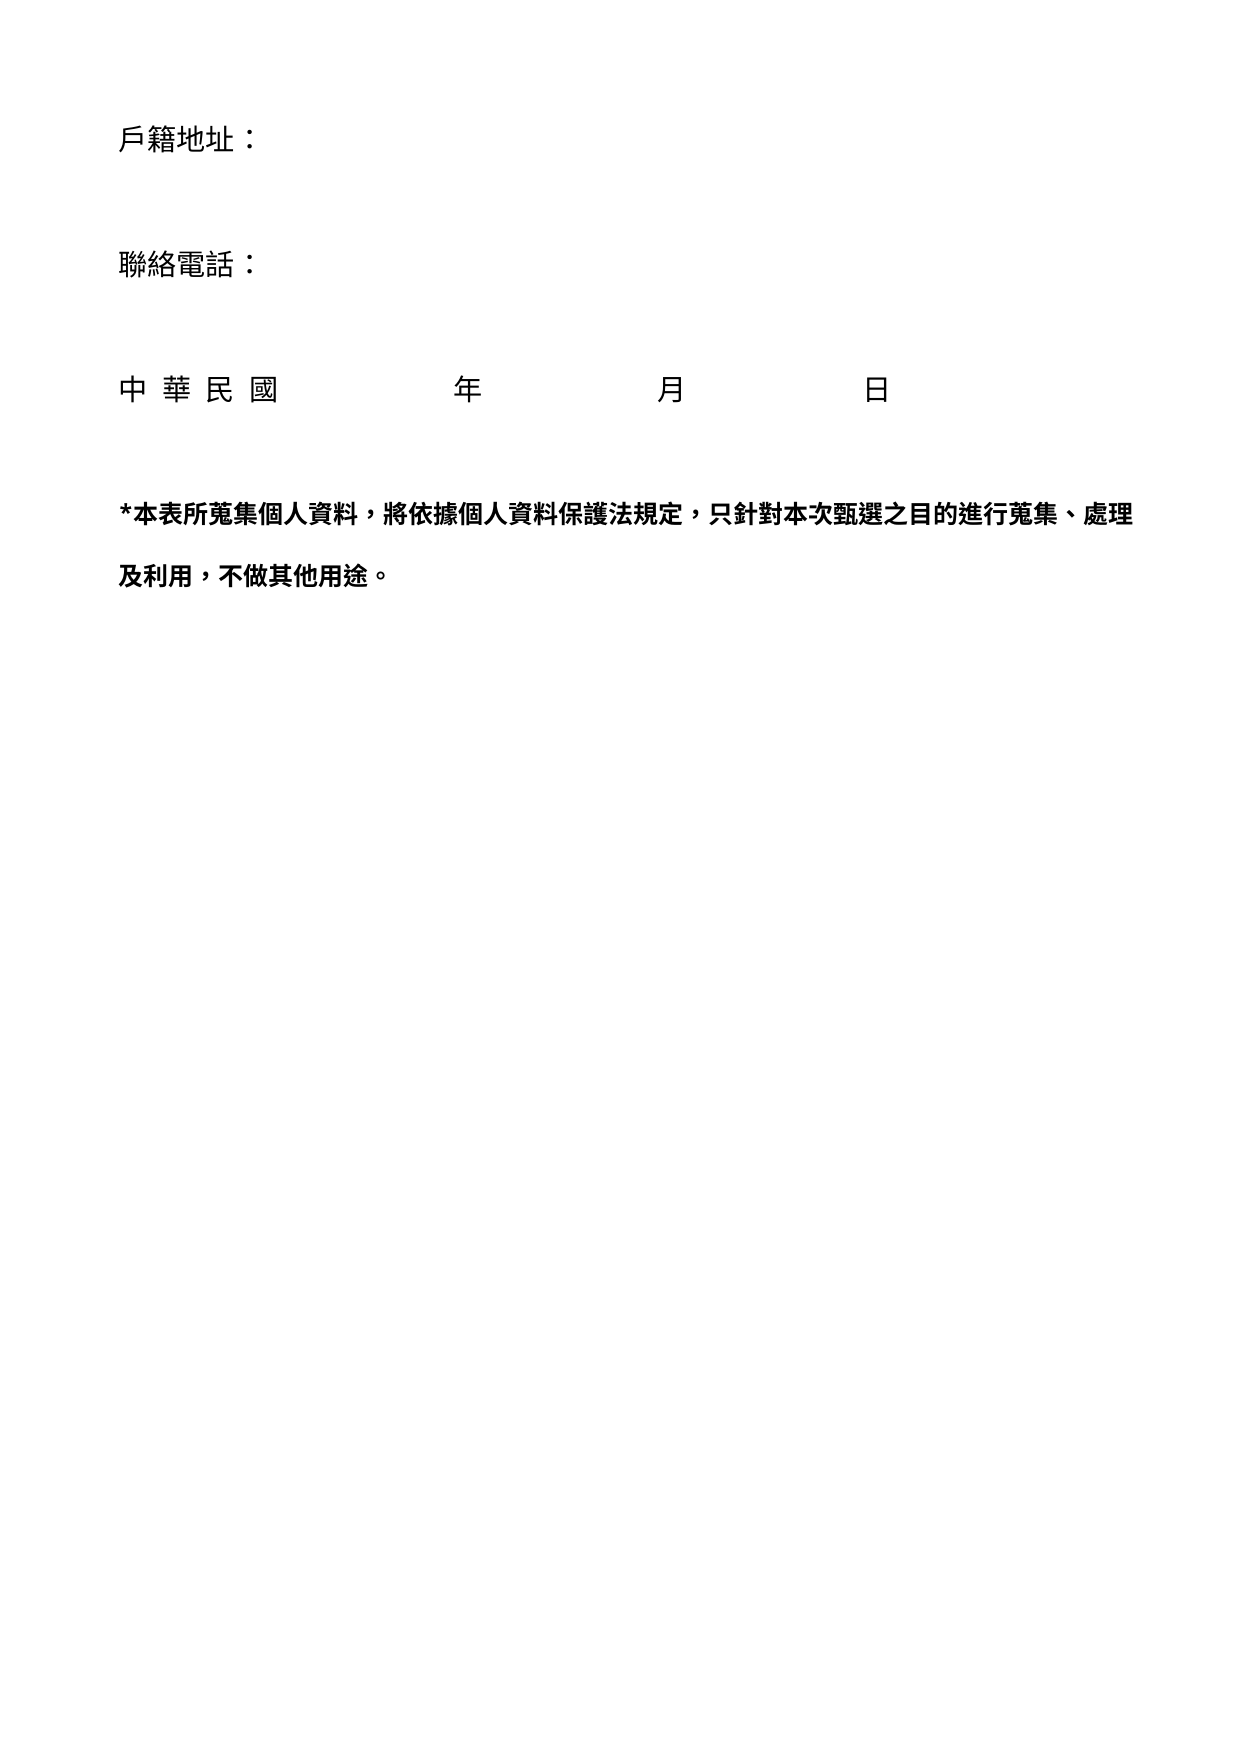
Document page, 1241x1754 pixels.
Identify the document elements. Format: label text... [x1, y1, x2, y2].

text *本表所蒐集個人資料，將依據個人資料保護法規定，只針對本次甄選之目的進行蒐集、處理及利用，不做其他用途。 [118, 471, 1137, 596]
text 戶籍地址： [118, 96, 1137, 158]
text 聯絡電話： [118, 221, 1137, 283]
text 中 華 民 國 年 月 日 [118, 346, 1137, 408]
